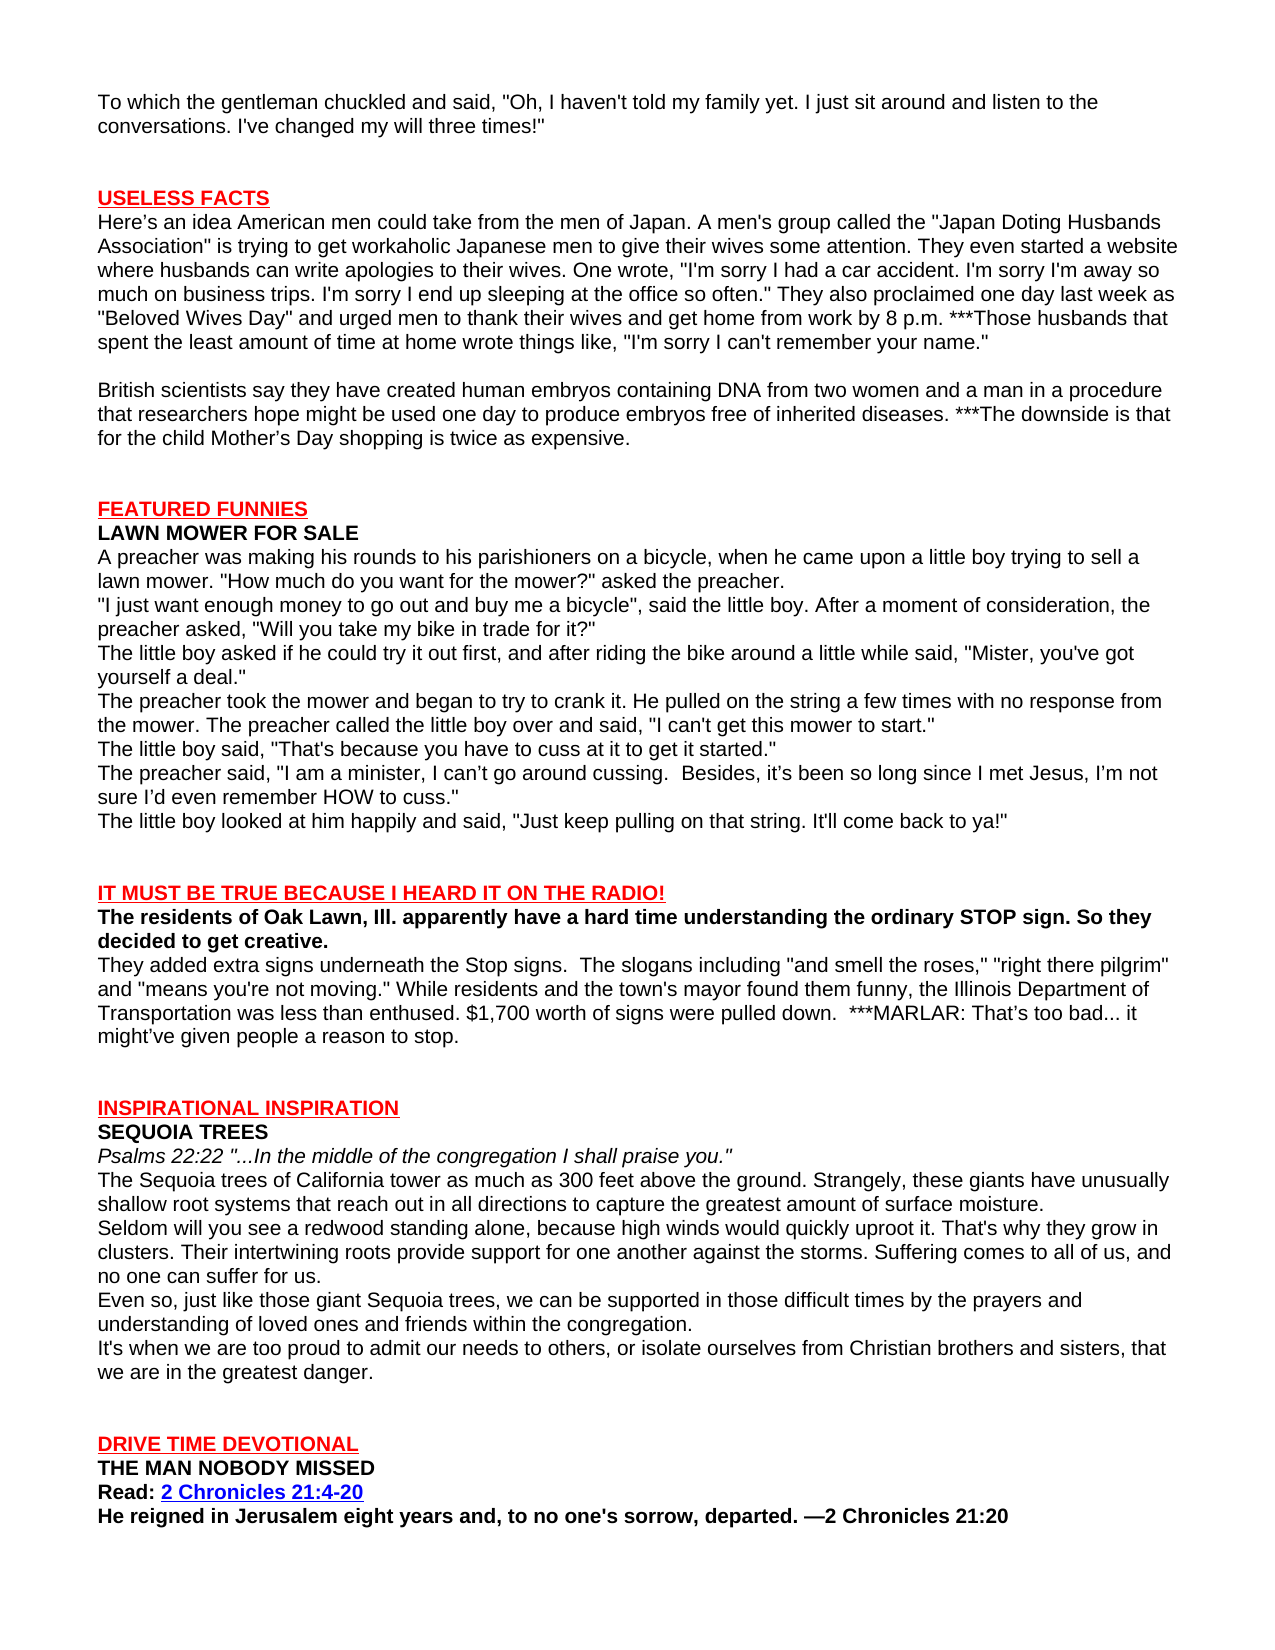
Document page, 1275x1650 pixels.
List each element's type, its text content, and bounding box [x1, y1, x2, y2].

text He reigned in Jerusalem eight years and, to no one's sorrow, departed. —2 Chronicles 21:20 [97, 1503, 1185, 1527]
text FEATURED FUNNIES [97, 497, 1185, 521]
text SEQUOIA TREES [97, 1120, 1185, 1144]
text British scientists say they have created human embryos containing DNA from two women and a man in a procedure that researchers hope might be used one day to produce embryos free of inherited diseases. ***The downside is that for the child Mother’s Day shopping is twice as expensive. [97, 377, 1185, 449]
text Read: 2 Chronicles 21:4-20 [97, 1479, 1185, 1503]
text THE MAN NOBODY MISSED [97, 1456, 1185, 1479]
text It's when we are too proud to admit our needs to others, or isolate ourselves from Christian brothers and sisters, that we are in the greatest danger. [97, 1336, 1185, 1384]
text DRIVE TIME DEVOTIONAL [97, 1432, 1185, 1456]
text They added extra signs underneath the Stop signs. The slogans including "and smell the roses," "right there pilgrim" and "means you're not moving." While residents and the town's mayor found them funny, the Illinois Department of Transportation was less than enthused. $1,700 worth of signs were pulled down. ***MARLAR: That’s too bad... it might’ve given people a reason to stop. [97, 952, 1185, 1048]
text The preacher took the mower and began to try to crank it. He pulled on the string a few times with no response from the mower. The preacher called the little boy over and said, "I can't get this mower to start." [97, 689, 1185, 737]
text LAWN MOWER FOR SALE [97, 521, 1185, 545]
text Psalms 22:22 "...In the middle of the congregation I shall praise you." [97, 1144, 1185, 1168]
text "I just want enough money to go out and buy me a bicycle", said the little boy. After a moment of consideration, the preacher asked, "Will you take my bike in trade for it?" [97, 593, 1185, 641]
text Here’s an idea American men could take from the men of Japan. A men's group called the "Japan Doting Husbands Association" is trying to get workaholic Japanese men to give their wives some attention. They even started a website where husbands can write apologies to their wives. One wrote, "I'm sorry I had a car accident. I'm sorry I'm away so much on business trips. I'm sorry I end up sleeping at the office so often." They also proclaimed one day last week as "Beloved Wives Day" and urged men to thank their wives and get home from work by 8 p.m. ***Those husbands that spent the least amount of time at home wrote things like, "I'm sorry I can't remember your name." [97, 210, 1185, 353]
text The Sequoia trees of California tower as much as 300 feet above the ground. Strangely, these giants have unusually shallow root systems that reach out in all directions to capture the greatest amount of surface moisture. [97, 1168, 1185, 1216]
text A preacher was making his rounds to his parishioners on a bicycle, when he came upon a little boy trying to sell a lawn mower. "How much do you want for the mower?" asked the preacher. [97, 545, 1185, 593]
text IT MUST BE TRUE BECAUSE I HEARD IT ON THE RADIO! [97, 881, 1185, 904]
text To which the gentleman chuckled and said, "Oh, I haven't told my family yet. I just sit around and listen to the conversations. I've changed my will three times!" [97, 90, 1185, 138]
text The preacher said, "I am a minister, I can’t go around cussing. Besides, it’s been so long since I met Jesus, I’m not sure I’d even remember HOW to cuss." [97, 761, 1185, 809]
text The little boy looked at him happily and said, "Just keep pulling on that string. It'll come back to ya!" [97, 809, 1185, 833]
text USELESS FACTS [97, 186, 1185, 210]
text The little boy said, "That's because you have to cuss at it to get it started." [97, 737, 1185, 761]
text Even so, just like those giant Sequoia trees, we can be supported in those difficult times by the prayers and understanding of loved ones and friends within the congregation. [97, 1288, 1185, 1336]
text The little boy asked if he could try it out first, and after riding the bike around a little while said, "Mister, you've got yourself a deal." [97, 641, 1185, 689]
text INSPIRATIONAL INSPIRATION [97, 1096, 1185, 1120]
text Seldom will you see a redwood standing alone, because high winds would quickly uproot it. That's why they grow in clusters. Their intertwining roots provide support for one another against the storms. Suffering comes to all of us, and no one can suffer for us. [97, 1216, 1185, 1288]
text The residents of Oak Lawn, Ill. apparently have a hard time understanding the ordinary STOP sign. So they decided to get creative. [97, 904, 1185, 952]
